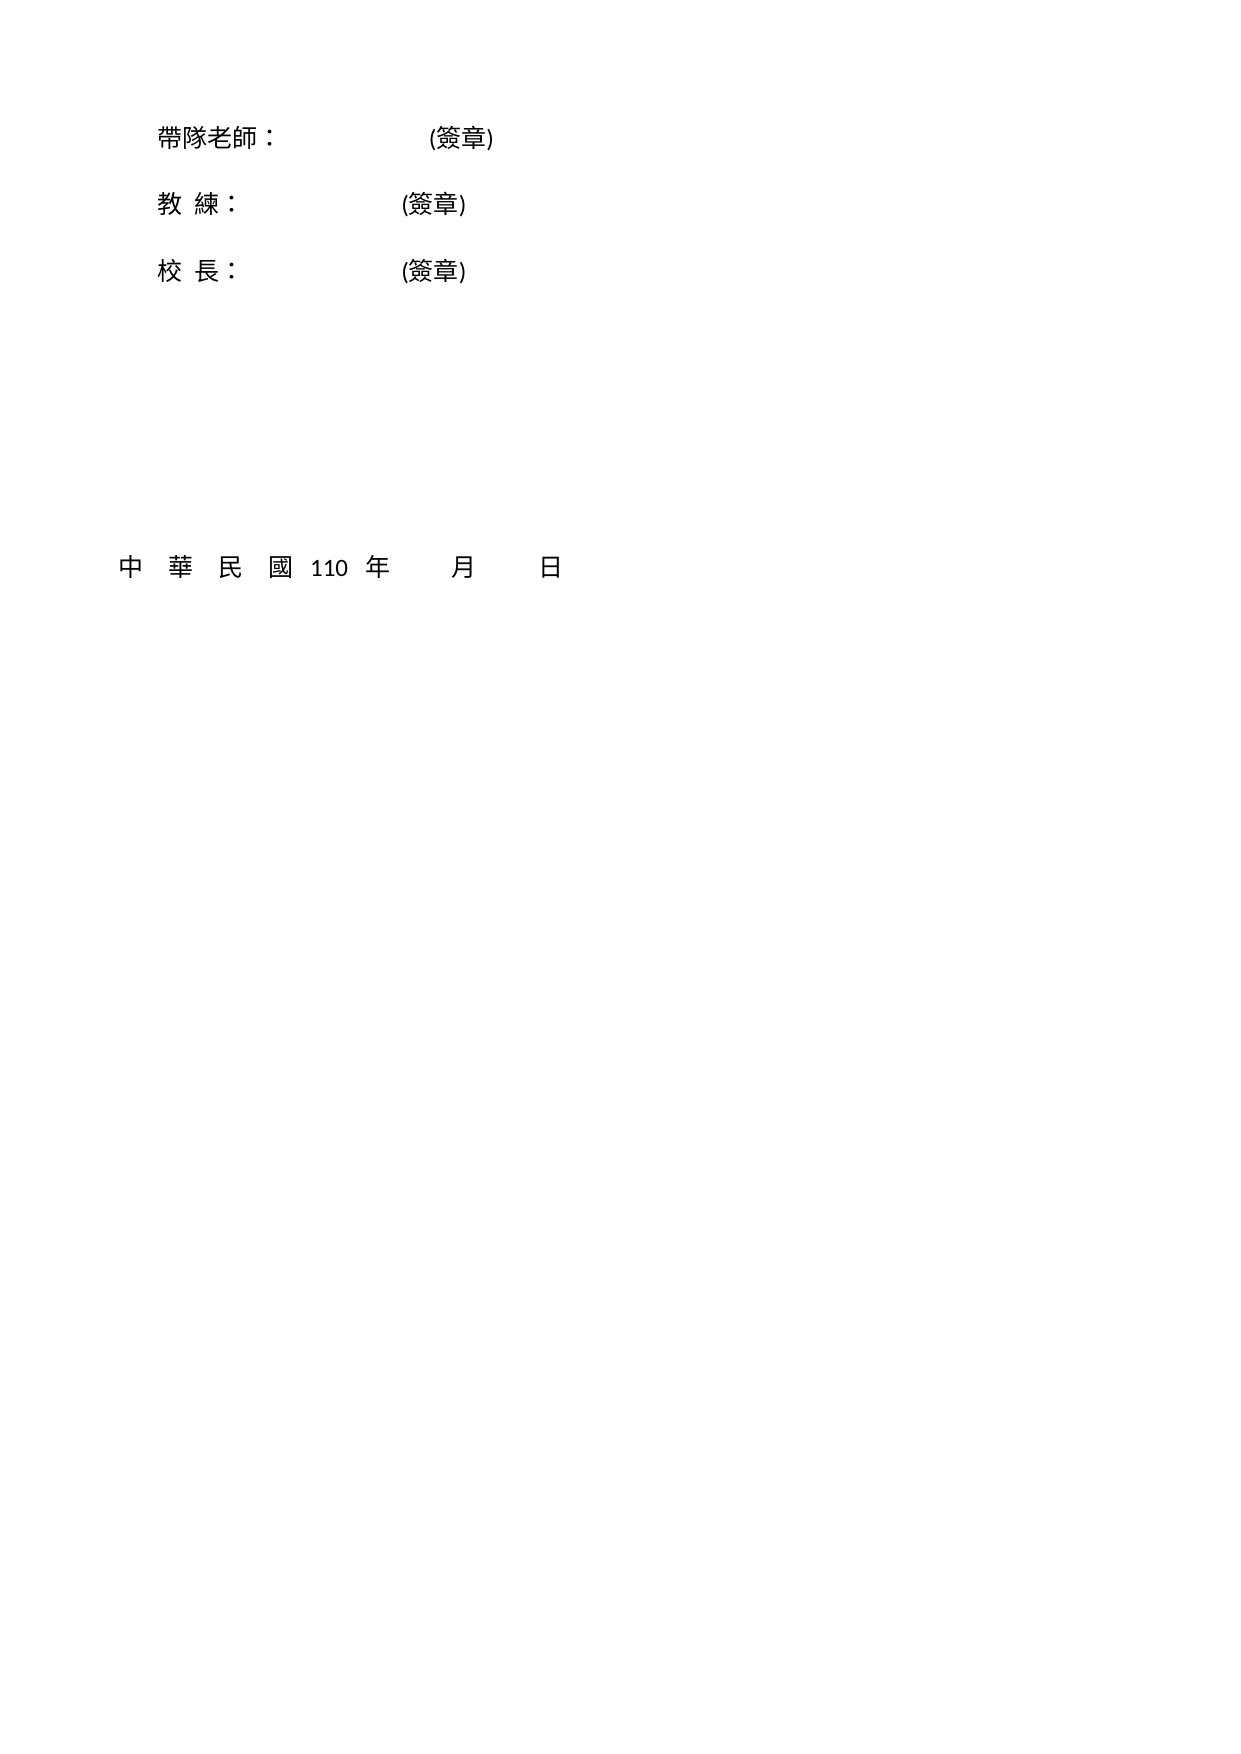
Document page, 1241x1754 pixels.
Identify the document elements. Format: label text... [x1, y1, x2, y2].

text 教 練： (簽章) [118, 185, 1122, 221]
text 校 長： (簽章) [118, 252, 1122, 288]
text 中 華 民 國 110 年 月 日 [118, 547, 1122, 583]
text 帶隊老師： (簽章) [118, 118, 1122, 154]
